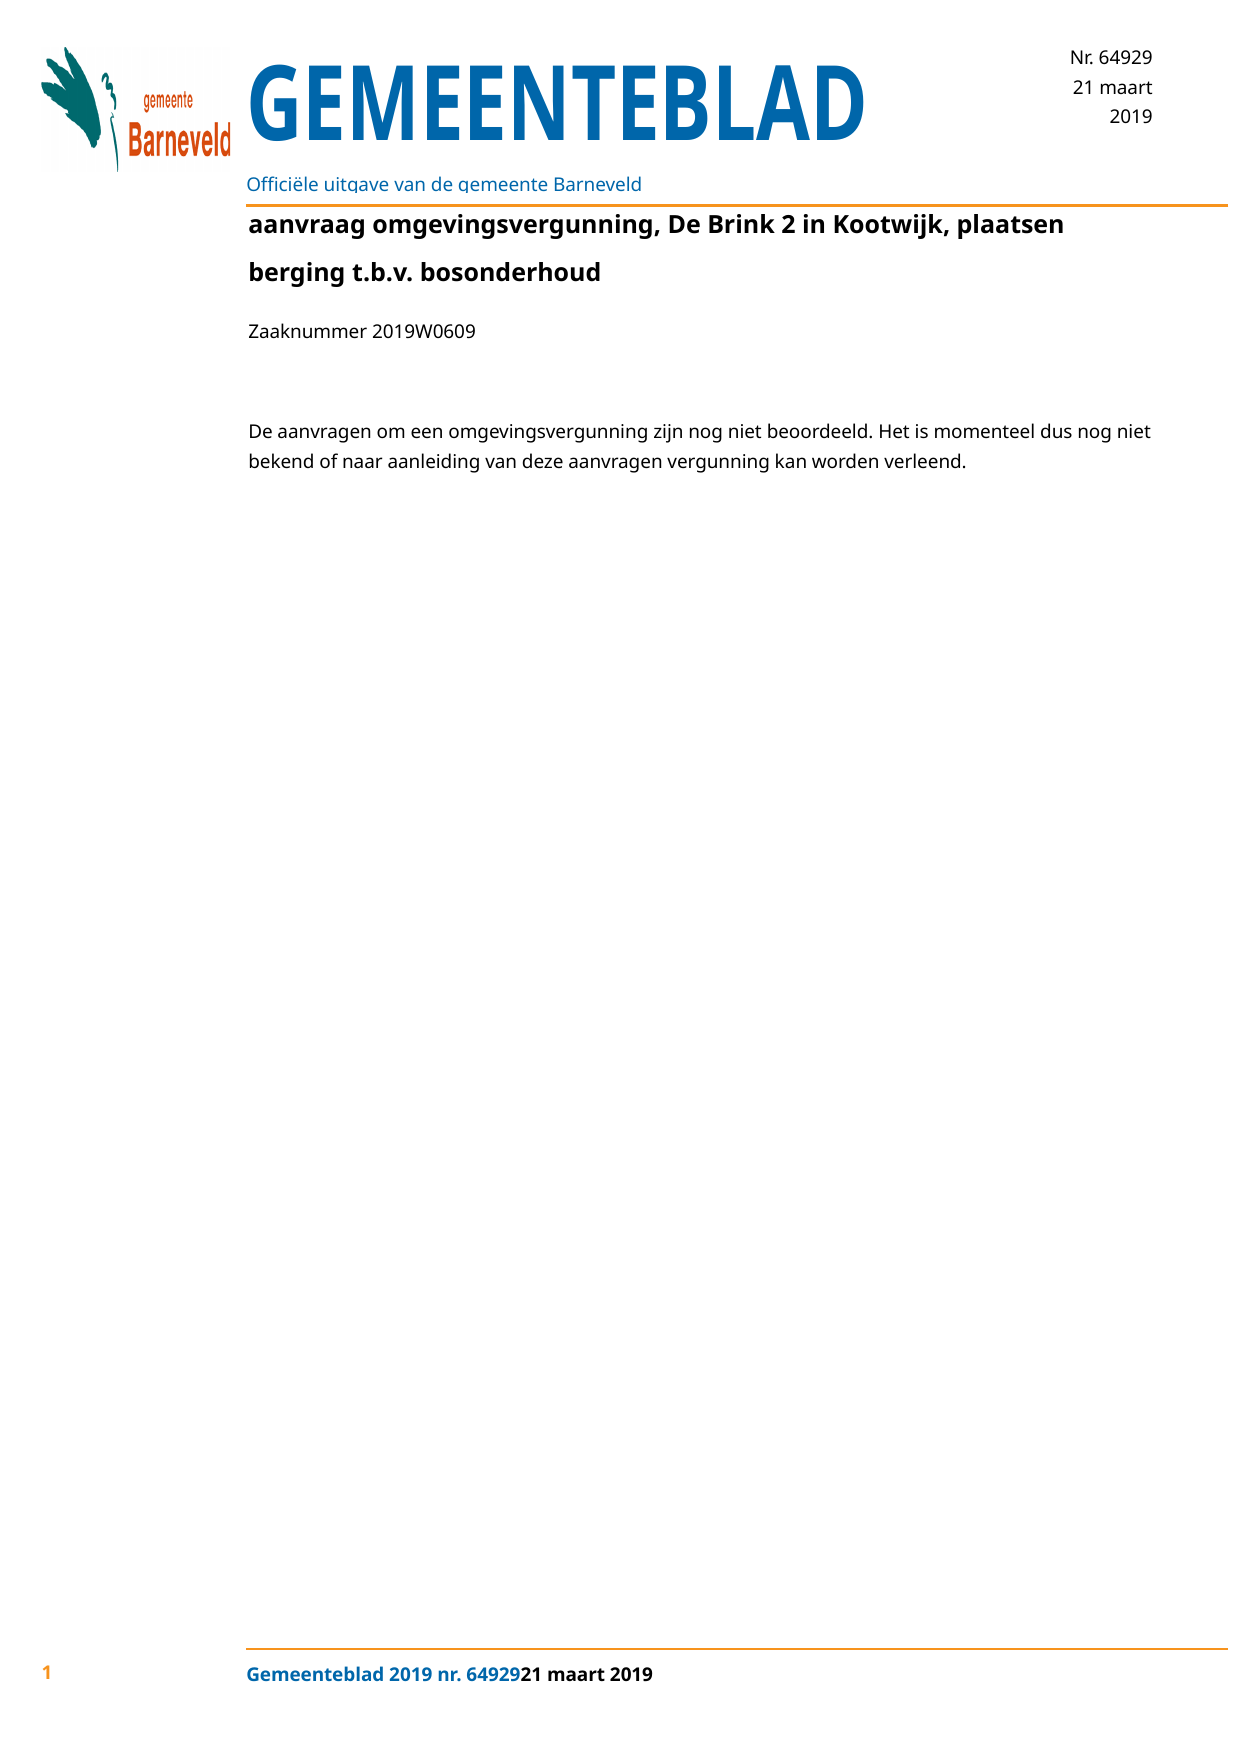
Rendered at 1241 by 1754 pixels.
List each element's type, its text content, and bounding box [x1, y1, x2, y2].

text Zaaknummer 2019W0609 [248, 318, 1152, 344]
picture [41, 47, 231, 172]
text De aanvragen om een omgevingsvergunning zijn nog niet beoordeeld. Het is momenteel dus nog niet bekend of naar aanleiding van deze aanvragen vergunning kan worden verleend. [248, 419, 1152, 474]
text aanvraag omgevingsvergunning, De Brink 2 in Kootwijk, plaatsen berging t.b.v. bosonderhoud [248, 207, 1152, 288]
